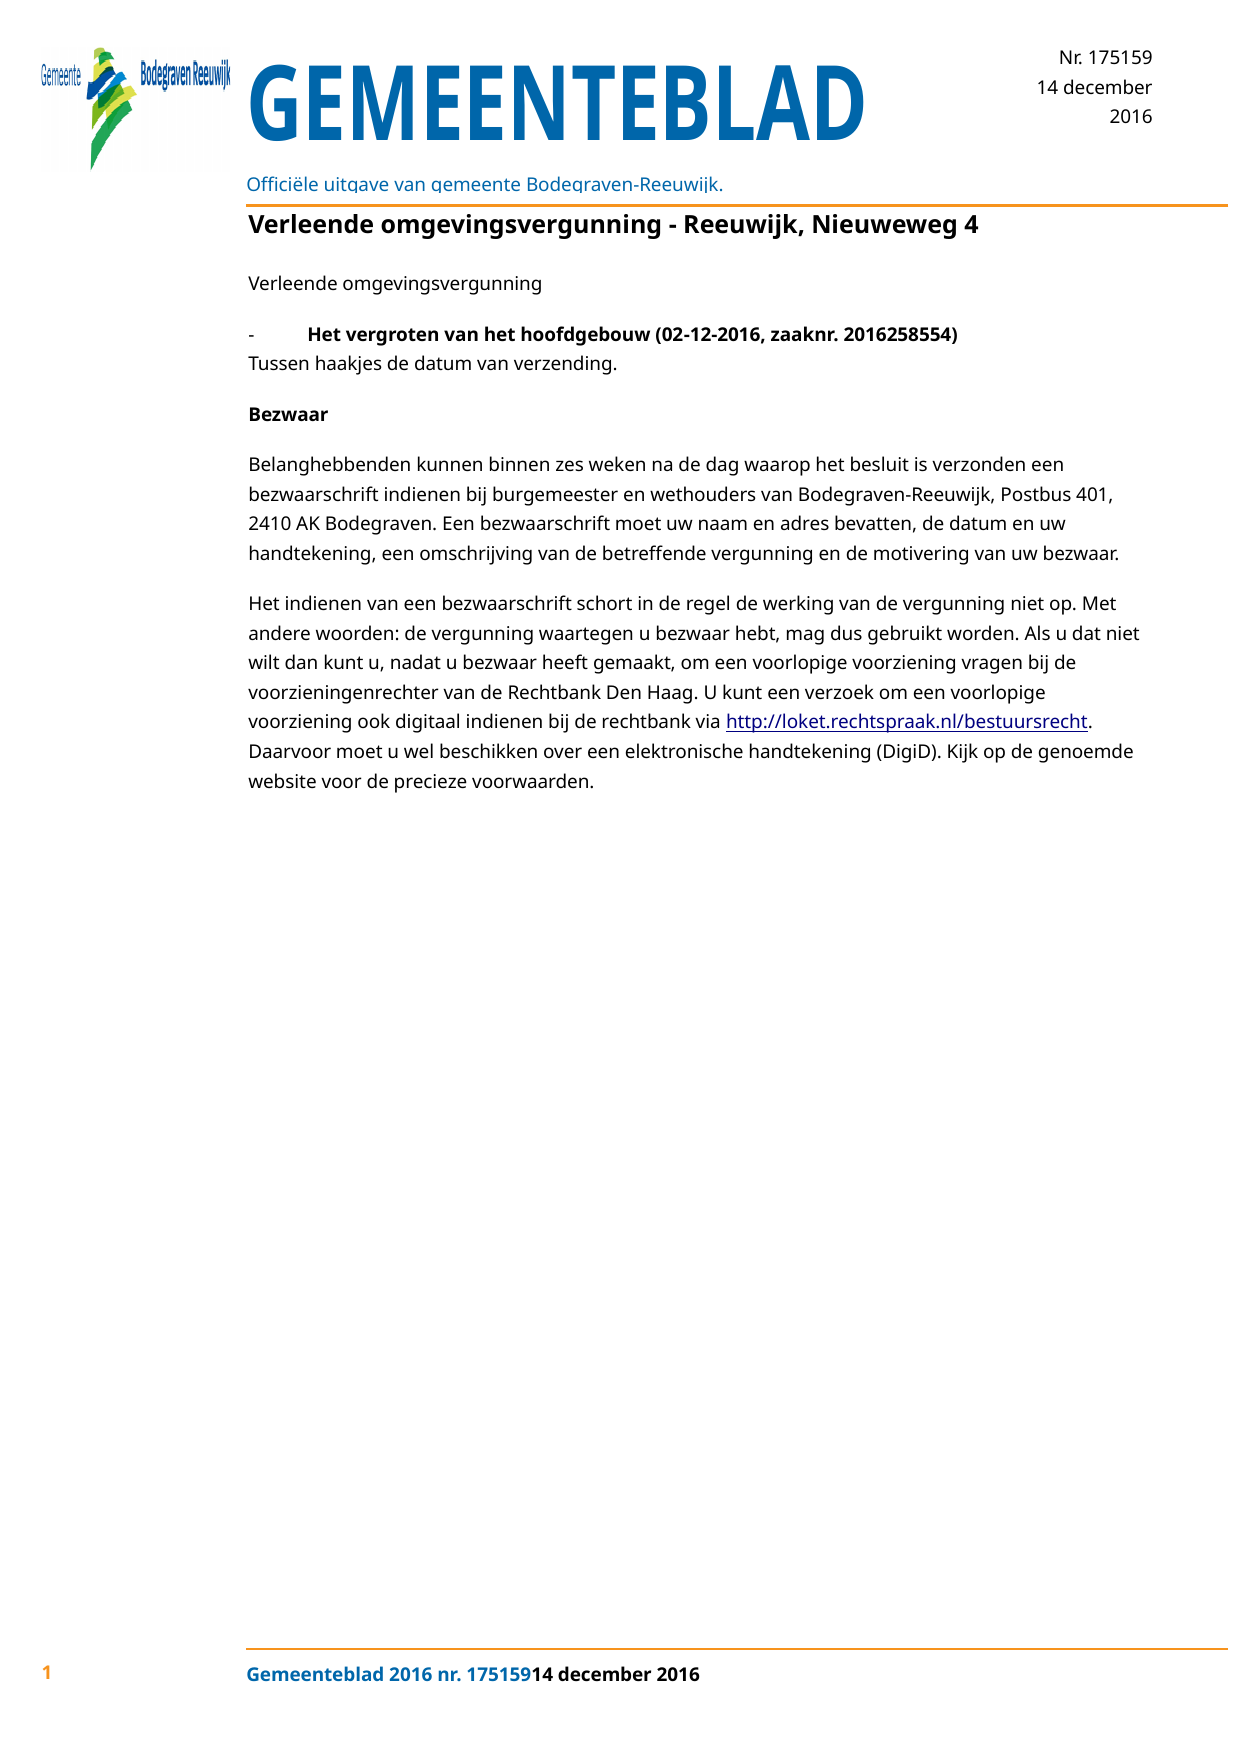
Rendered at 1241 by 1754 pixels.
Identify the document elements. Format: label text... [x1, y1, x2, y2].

picture [41, 47, 231, 172]
text Belanghebbenden kunnen binnen zes weken na de dag waarop het besluit is verzonden een bezwaarschrift indienen bij burgemeester en wethouders van Bodegraven-Reeuwijk, Postbus 401, 2410 AK Bodegraven. Een bezwaarschrift moet uw naam en adres bevatten, de datum en uw handtekening, een omschrijving van de betreffende vergunning en de motivering van uw bezwaar. [248, 451, 1152, 566]
text Tussen haakjes de datum van verzending. [248, 350, 1152, 376]
text Verleende omgevingsvergunning [248, 270, 1152, 296]
text Het indienen van een bezwaarschrift schort in de regel de werking van de vergunning niet op. Met andere woorden: de vergunning waartegen u bezwaar hebt, mag dus gebruikt worden. Als u dat niet wilt dan kunt u, nadat u bezwaar heeft gemaakt, om een voorlopige voorziening vragen bij de voorzieningenrechter van de Rechtbank Den Haag. U kunt een verzoek om een voorlopige voorziening ook digitaal indienen bij de rechtbank via http://loket.rechtspraak.nl/bestuursrecht. Daarvoor moet u wel beschikken over een elektronische handtekening (DigiD). Kijk op de genoemde website voor de precieze voorwaarden. [248, 590, 1152, 793]
list Het vergroten van het hoofdgebouw (02‑12‑2016, zaaknr. 2016258554) [248, 321, 1152, 346]
text Verleende omgevingsvergunning - Reeuwijk, Nieuweweg 4 [248, 207, 1152, 241]
text Bezwaar [248, 401, 1152, 426]
